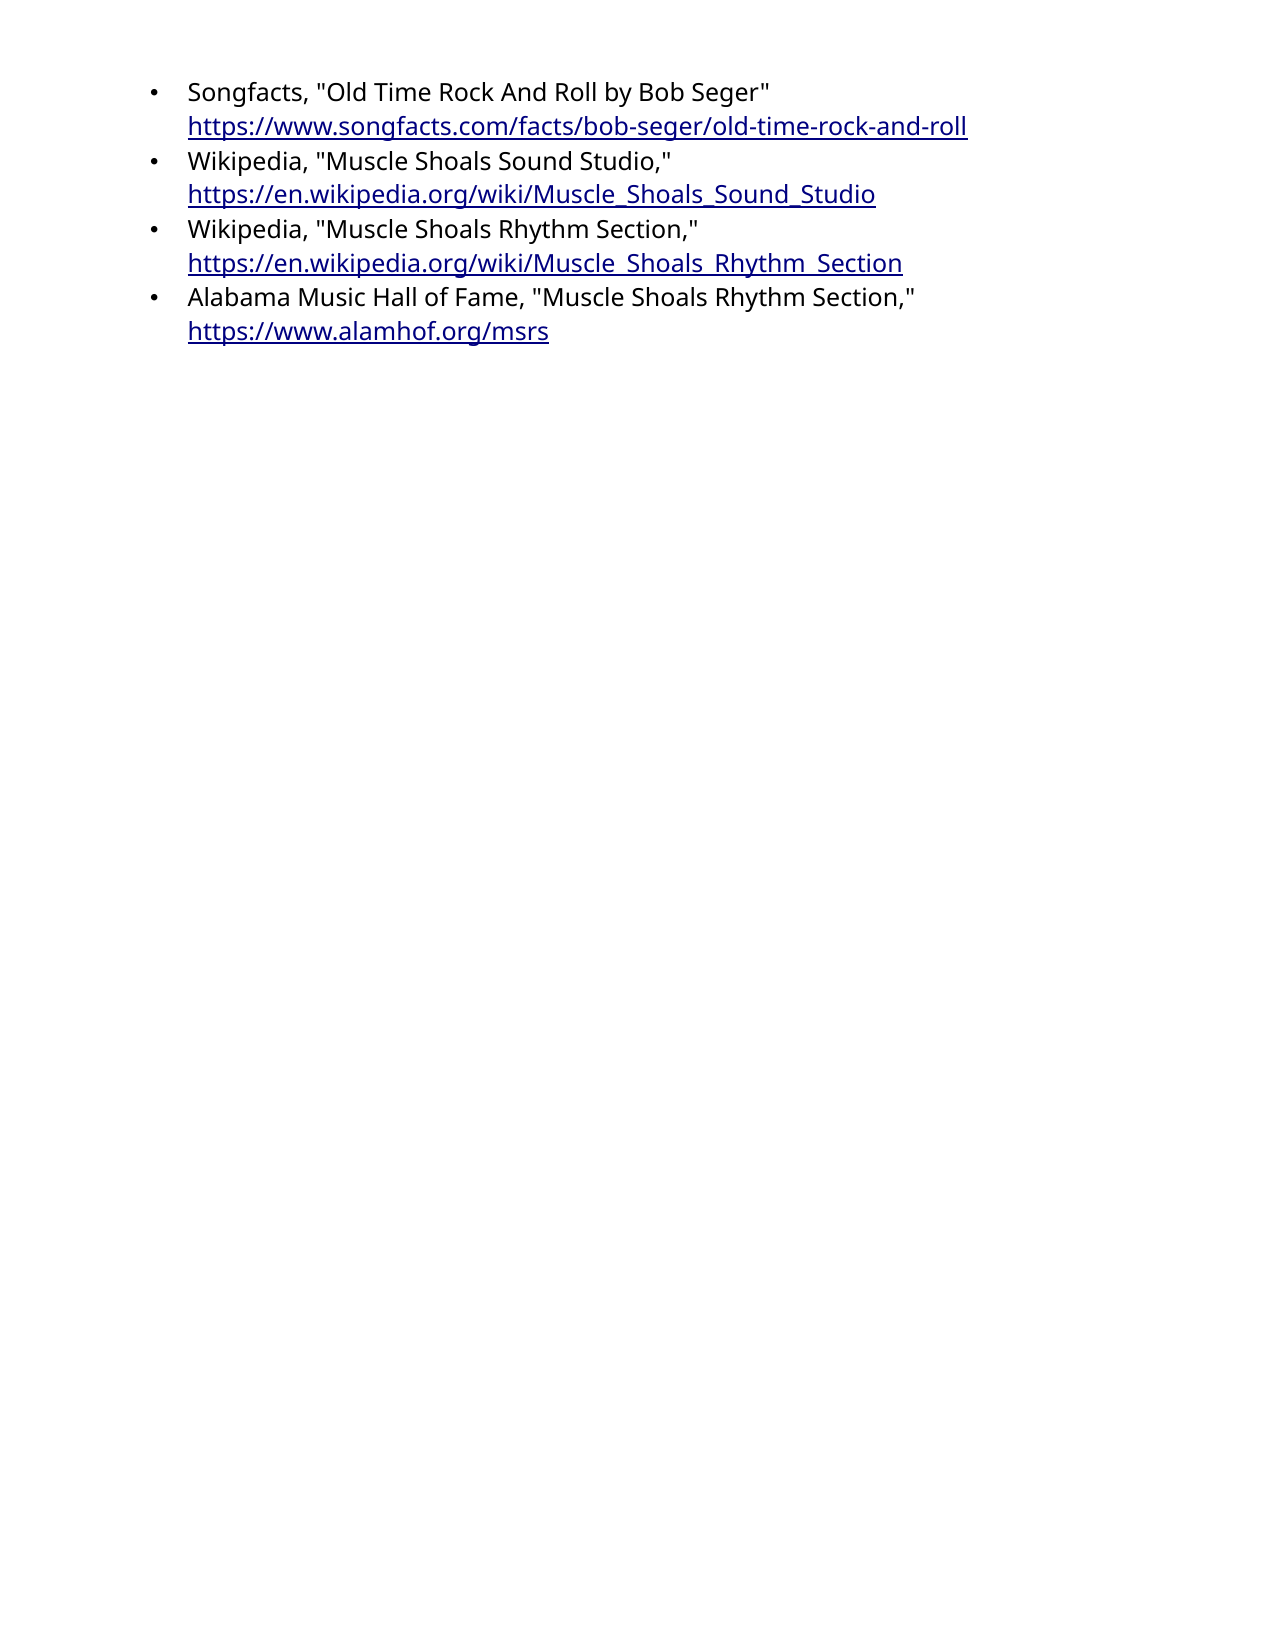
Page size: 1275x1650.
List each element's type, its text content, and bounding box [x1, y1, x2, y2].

list Wikipedia, "Muscle Shoals Rhythm Section," https://en.wikipedia.org/wiki/Muscle_Shoals_Rhythm_Section [150, 211, 1162, 279]
list Alabama Music Hall of Fame, "Muscle Shoals Rhythm Section," https://www.alamhof.org/msrs [150, 279, 1162, 347]
list Wikipedia, "Muscle Shoals Sound Studio," https://en.wikipedia.org/wiki/Muscle_Shoals_Sound_Studio [150, 143, 1162, 211]
list Songfacts, "Old Time Rock And Roll by Bob Seger" https://www.songfacts.com/facts/bob-seger/old-time-rock-and-roll [150, 75, 1162, 143]
